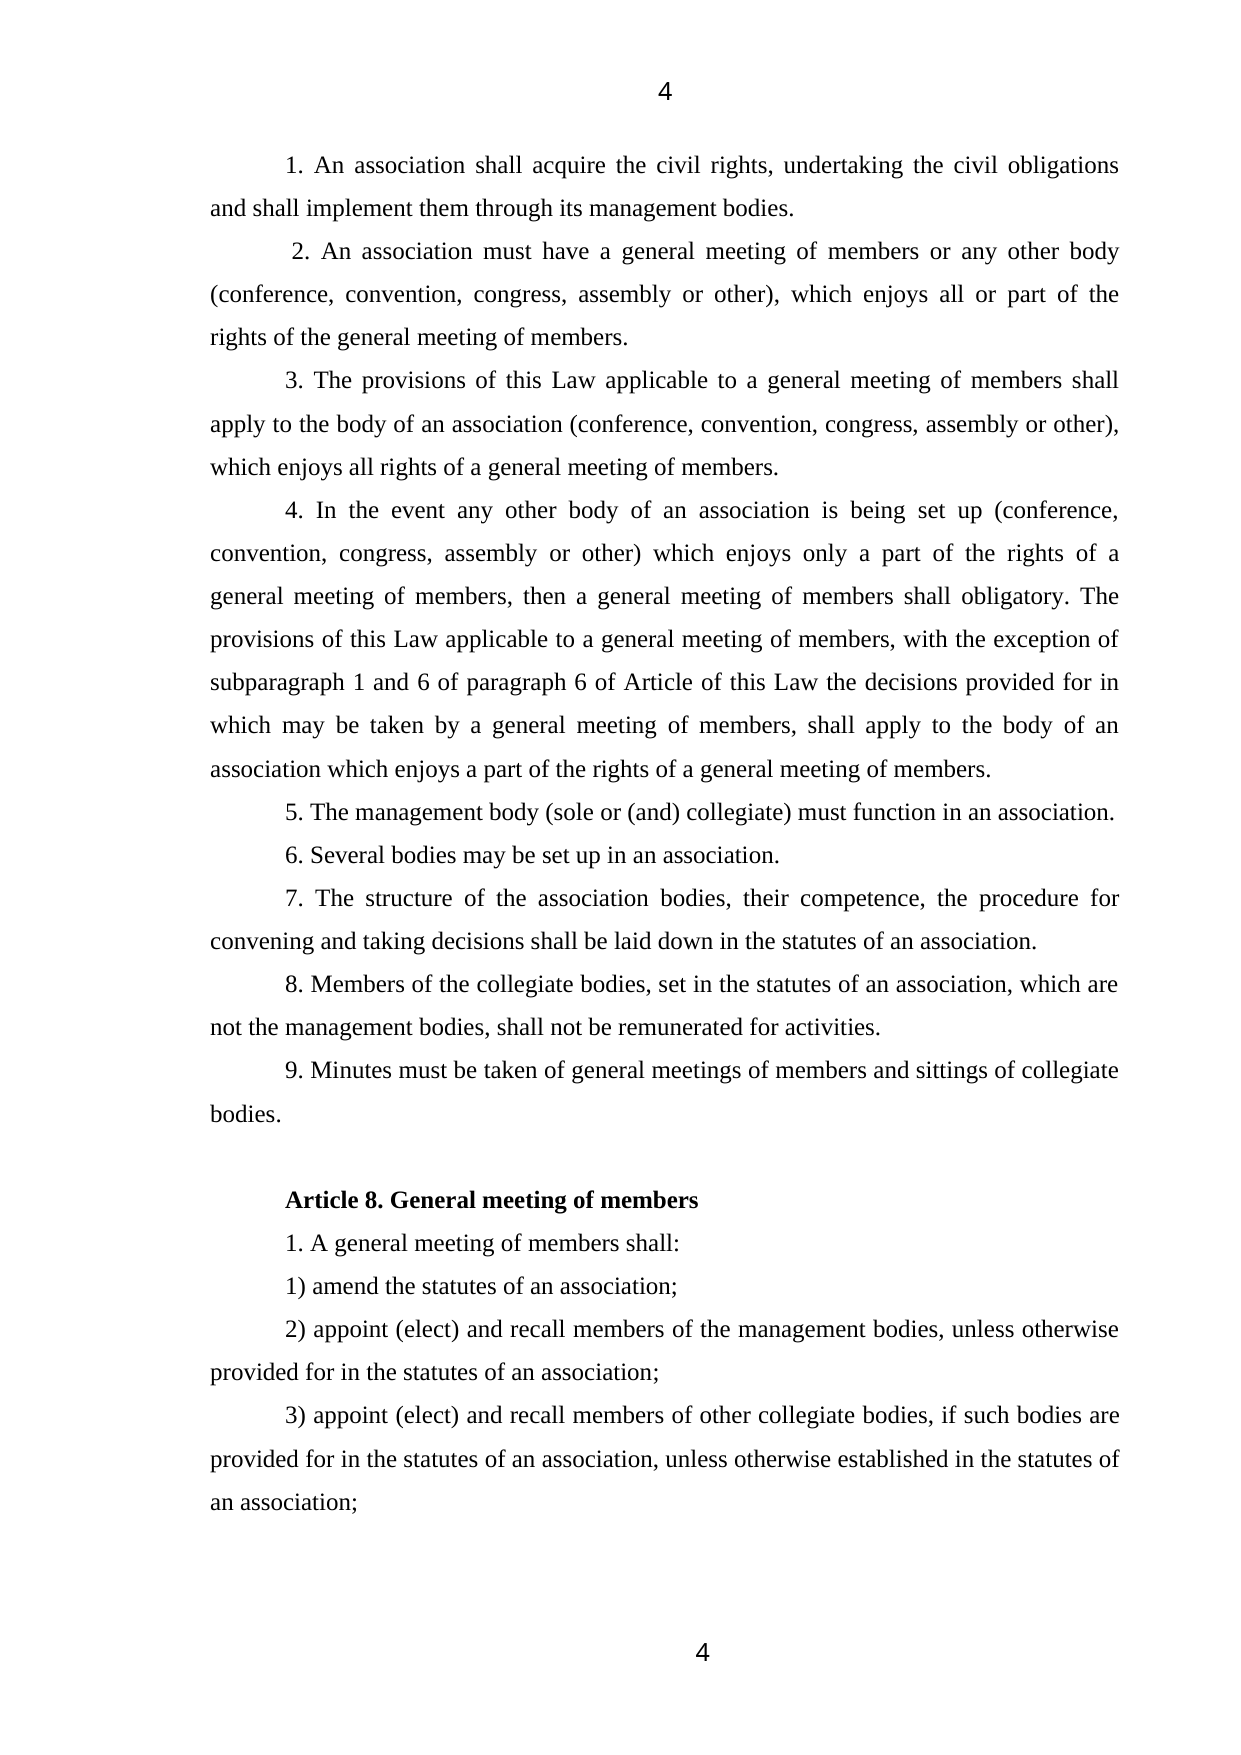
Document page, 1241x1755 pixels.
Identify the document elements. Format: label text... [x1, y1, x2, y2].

text 6. Several bodies may be set up in an association. [210, 840, 1120, 869]
text 1) amend the statutes of an association; [210, 1271, 1120, 1300]
text 2. An association must have a general meeting of members or any other body (conference, convention, congress, assembly or other), which enjoys all or part of the rights of the general meeting of members. [210, 236, 1120, 351]
text 9. Minutes must be taken of general meetings of members and sittings of collegiate bodies. [210, 1056, 1120, 1127]
text 2) appoint (elect) and recall members of the management bodies, unless otherwise provided for in the statutes of an association; [210, 1314, 1120, 1386]
text 1. A general meeting of members shall: [210, 1228, 1120, 1257]
text 4. In the event any other body of an association is being set up (conference, convention, congress, assembly or other) which enjoys only a part of the rights of a general meeting of members, then a general meeting of members shall obligatory. The provisions of this Law applicable to a general meeting of members, with the exception of subparagraph 1 and 6 of paragraph 6 of Article of this Law the decisions provided for in which may be taken by a general meeting of members, shall apply to the body of an association which enjoys a part of the rights of a general meeting of members. [210, 495, 1120, 782]
text 7. The structure of the association bodies, their competence, the procedure for convening and taking decisions shall be laid down in the statutes of an association. [210, 883, 1120, 955]
text 1. An association shall acquire the civil rights, undertaking the civil obligations and shall implement them through its management bodies. [210, 150, 1120, 222]
text 3) appoint (elect) and recall members of other collegiate bodies, if such bodies are provided for in the statutes of an association, unless otherwise established in the statutes of an association; [210, 1401, 1120, 1516]
text Article 8. General meeting of members [210, 1185, 1120, 1214]
text 3. The provisions of this Law applicable to a general meeting of members shall apply to the body of an association (conference, convention, congress, assembly or other), which enjoys all rights of a general meeting of members. [210, 366, 1120, 481]
text 5. The management body (sole or (and) collegiate) must function in an association. [210, 797, 1120, 826]
text 8. Members of the collegiate bodies, set in the statutes of an association, which are not the management bodies, shall not be remunerated for activities. [210, 969, 1120, 1041]
